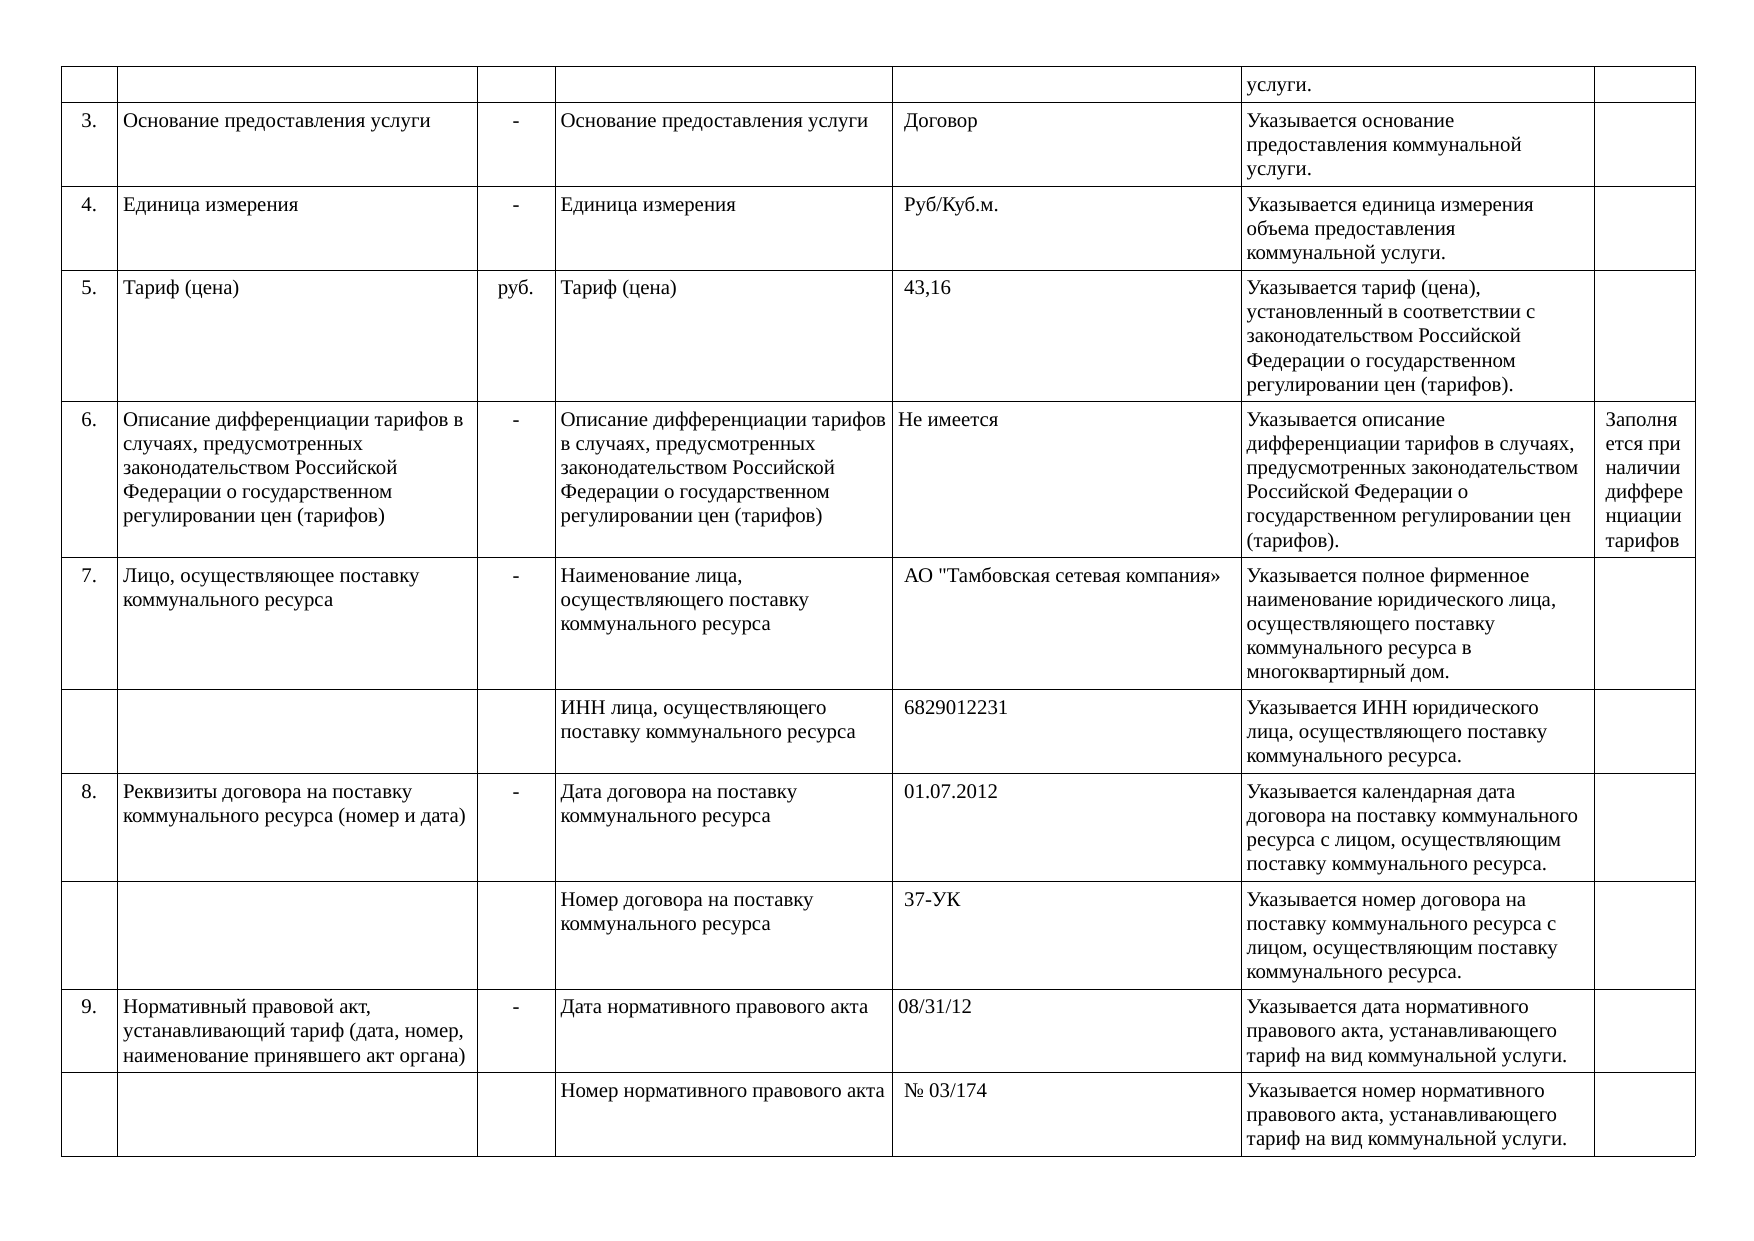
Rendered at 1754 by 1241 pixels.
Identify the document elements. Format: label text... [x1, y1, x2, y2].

table_cell руб. [478, 271, 555, 401]
table_cell 7. [62, 558, 117, 689]
table_cell - [478, 558, 555, 689]
table_cell [1595, 67, 1695, 102]
table_cell 6. [62, 402, 117, 557]
table_cell 4. [62, 187, 117, 269]
table_cell [556, 67, 892, 102]
table_cell Основание предоставления услуги [118, 103, 477, 186]
table_cell Не имеется [893, 402, 1241, 557]
table_cell - [478, 990, 555, 1072]
table_cell Руб/Куб.м. [893, 187, 1241, 269]
table_cell Единица измерения [556, 187, 892, 269]
table_cell ИНН лица, осуществляющего поставку коммунального ресурса [556, 690, 892, 773]
table_cell - [478, 402, 555, 557]
table_cell Указывается основание предоставления коммунальной услуги. [1242, 103, 1594, 186]
table_cell 3. [62, 103, 117, 186]
table_cell Указывается единица измерения объема предоставления коммунальной услуги. [1242, 187, 1594, 269]
table_cell 6829012231 [893, 690, 1241, 773]
table_cell - [478, 774, 555, 881]
table_cell [1595, 690, 1695, 773]
table_cell Единица измерения [118, 187, 477, 269]
table_cell [478, 1073, 555, 1156]
table_cell 37-УК [893, 882, 1241, 988]
table_cell [118, 67, 477, 102]
table_cell [478, 882, 555, 988]
table_cell АО "Тамбовская сетевая компания» [893, 558, 1241, 689]
table_cell Указывается дата нормативного правового акта, устанавливающего тариф на вид коммунальной услуги. [1242, 990, 1594, 1072]
table_cell Реквизиты договора на поставку коммунального ресурса (номер и дата) [118, 774, 477, 881]
table_cell Указывается ИНН юридического лица, осуществляющего поставку коммунального ресурса. [1242, 690, 1594, 773]
table_cell Договор [893, 103, 1241, 186]
table_cell 5. [62, 271, 117, 401]
table_cell [1595, 1073, 1695, 1156]
table_cell [893, 67, 1241, 102]
table_cell 01.07.2012 [893, 774, 1241, 881]
table_cell [62, 67, 117, 102]
table_cell [1595, 187, 1695, 269]
table_cell [118, 1073, 477, 1156]
table_cell № 03/174 [893, 1073, 1241, 1156]
table_cell Тариф (цена) [556, 271, 892, 401]
table_cell [118, 690, 477, 773]
table_cell - [478, 103, 555, 186]
table_cell Наименование лица, осуществляющего поставку коммунального ресурса [556, 558, 892, 689]
table_cell 31.08.12 [893, 990, 1241, 1072]
table_cell Дата договора на поставку коммунального ресурса [556, 774, 892, 881]
table_cell 9. [62, 990, 117, 1072]
table_cell Указывается описание дифференциации тарифов в случаях, предусмотренных законодательством Российской Федерации о государственном регулировании цен (тарифов). [1242, 402, 1594, 557]
table_cell [118, 882, 477, 988]
table_cell Указывается номер нормативного правового акта, устанавливающего тариф на вид коммунальной услуги. [1242, 1073, 1594, 1156]
table_cell [1595, 990, 1695, 1072]
table_cell услуги. [1242, 67, 1594, 102]
table_cell Нормативный правовой акт, устанавливающий тариф (дата, номер, наименование принявшего акт органа) [118, 990, 477, 1072]
table_cell Указывается номер договора на поставку коммунального ресурса с лицом, осуществляющим поставку коммунального ресурса. [1242, 882, 1594, 988]
table_cell [478, 690, 555, 773]
table_cell Заполняется при наличии дифференциации тарифов [1595, 402, 1695, 557]
table_cell 43,16 [893, 271, 1241, 401]
table_cell Описание дифференциации тарифов в случаях, предусмотренных законодательством Российской Федерации о государственном регулировании цен (тарифов) [118, 402, 477, 557]
table_cell [62, 1073, 117, 1156]
table_cell [1595, 882, 1695, 988]
table_cell - [478, 187, 555, 269]
table_cell Лицо, осуществляющее поставку коммунального ресурса [118, 558, 477, 689]
table_cell [1595, 774, 1695, 881]
table_cell Тариф (цена) [118, 271, 477, 401]
table_cell 8. [62, 774, 117, 881]
table_cell Основание предоставления услуги [556, 103, 892, 186]
table_cell - [478, 67, 555, 102]
table_cell Номер договора на поставку коммунального ресурса [556, 882, 892, 988]
table_cell [62, 882, 117, 988]
table_cell [1595, 558, 1695, 689]
table_cell Описание дифференциации тарифов в случаях, предусмотренных законодательством Российской Федерации о государственном регулировании цен (тарифов) [556, 402, 892, 557]
table_cell Указывается тариф (цена), установленный в соответствии с законодательством Российской Федерации о государственном регулировании цен (тарифов). [1242, 271, 1594, 401]
table_cell Номер нормативного правового акта [556, 1073, 892, 1156]
table_cell [1595, 103, 1695, 186]
table_cell [62, 690, 117, 773]
table_cell Дата нормативного правового акта [556, 990, 892, 1072]
table_cell Указывается полное фирменное наименование юридического лица, осуществляющего поставку коммунального ресурса в многоквартирный дом. [1242, 558, 1594, 689]
table_cell [1595, 271, 1695, 401]
table_cell Указывается календарная дата договора на поставку коммунального ресурса с лицом, осуществляющим поставку коммунального ресурса. [1242, 774, 1594, 881]
